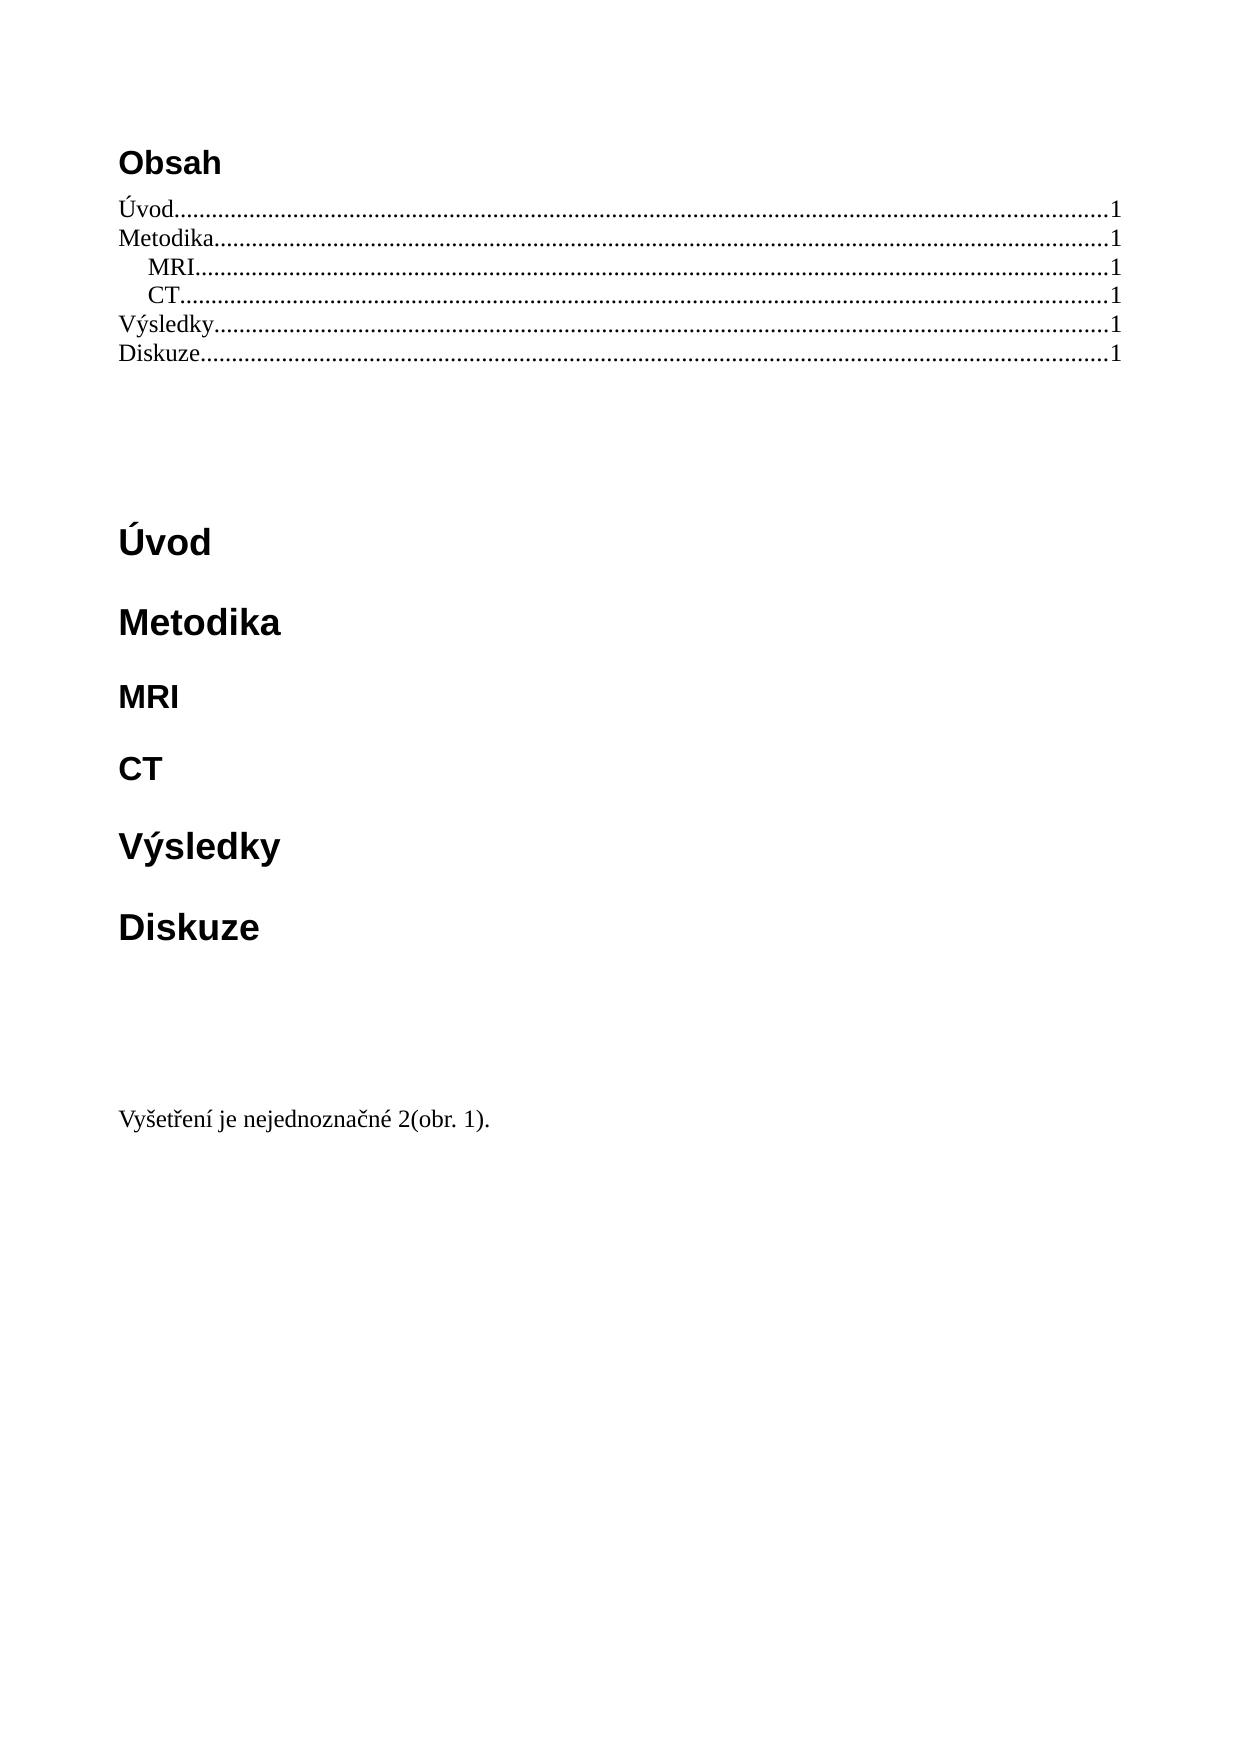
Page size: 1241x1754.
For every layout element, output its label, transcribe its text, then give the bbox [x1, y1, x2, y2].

text Výsledky 1 [118, 309, 1122, 338]
subtitle Úvod [118, 520, 1122, 563]
text Úvod 1 [118, 194, 1122, 223]
subtitle CT [118, 749, 1122, 787]
subtitle Výsledky [118, 824, 1122, 868]
text Diskuze 1 [118, 338, 1122, 367]
text Vyšetření je nejednoznačné (obr. 1). [118, 1104, 1122, 1133]
text CT 1 [148, 280, 1122, 309]
subtitle Metodika [118, 600, 1122, 643]
subtitle Obsah [118, 143, 1122, 182]
text MRI 1 [148, 252, 1122, 280]
subtitle MRI [118, 677, 1122, 715]
text Metodika 1 [118, 223, 1122, 252]
subtitle Diskuze [118, 905, 1122, 948]
